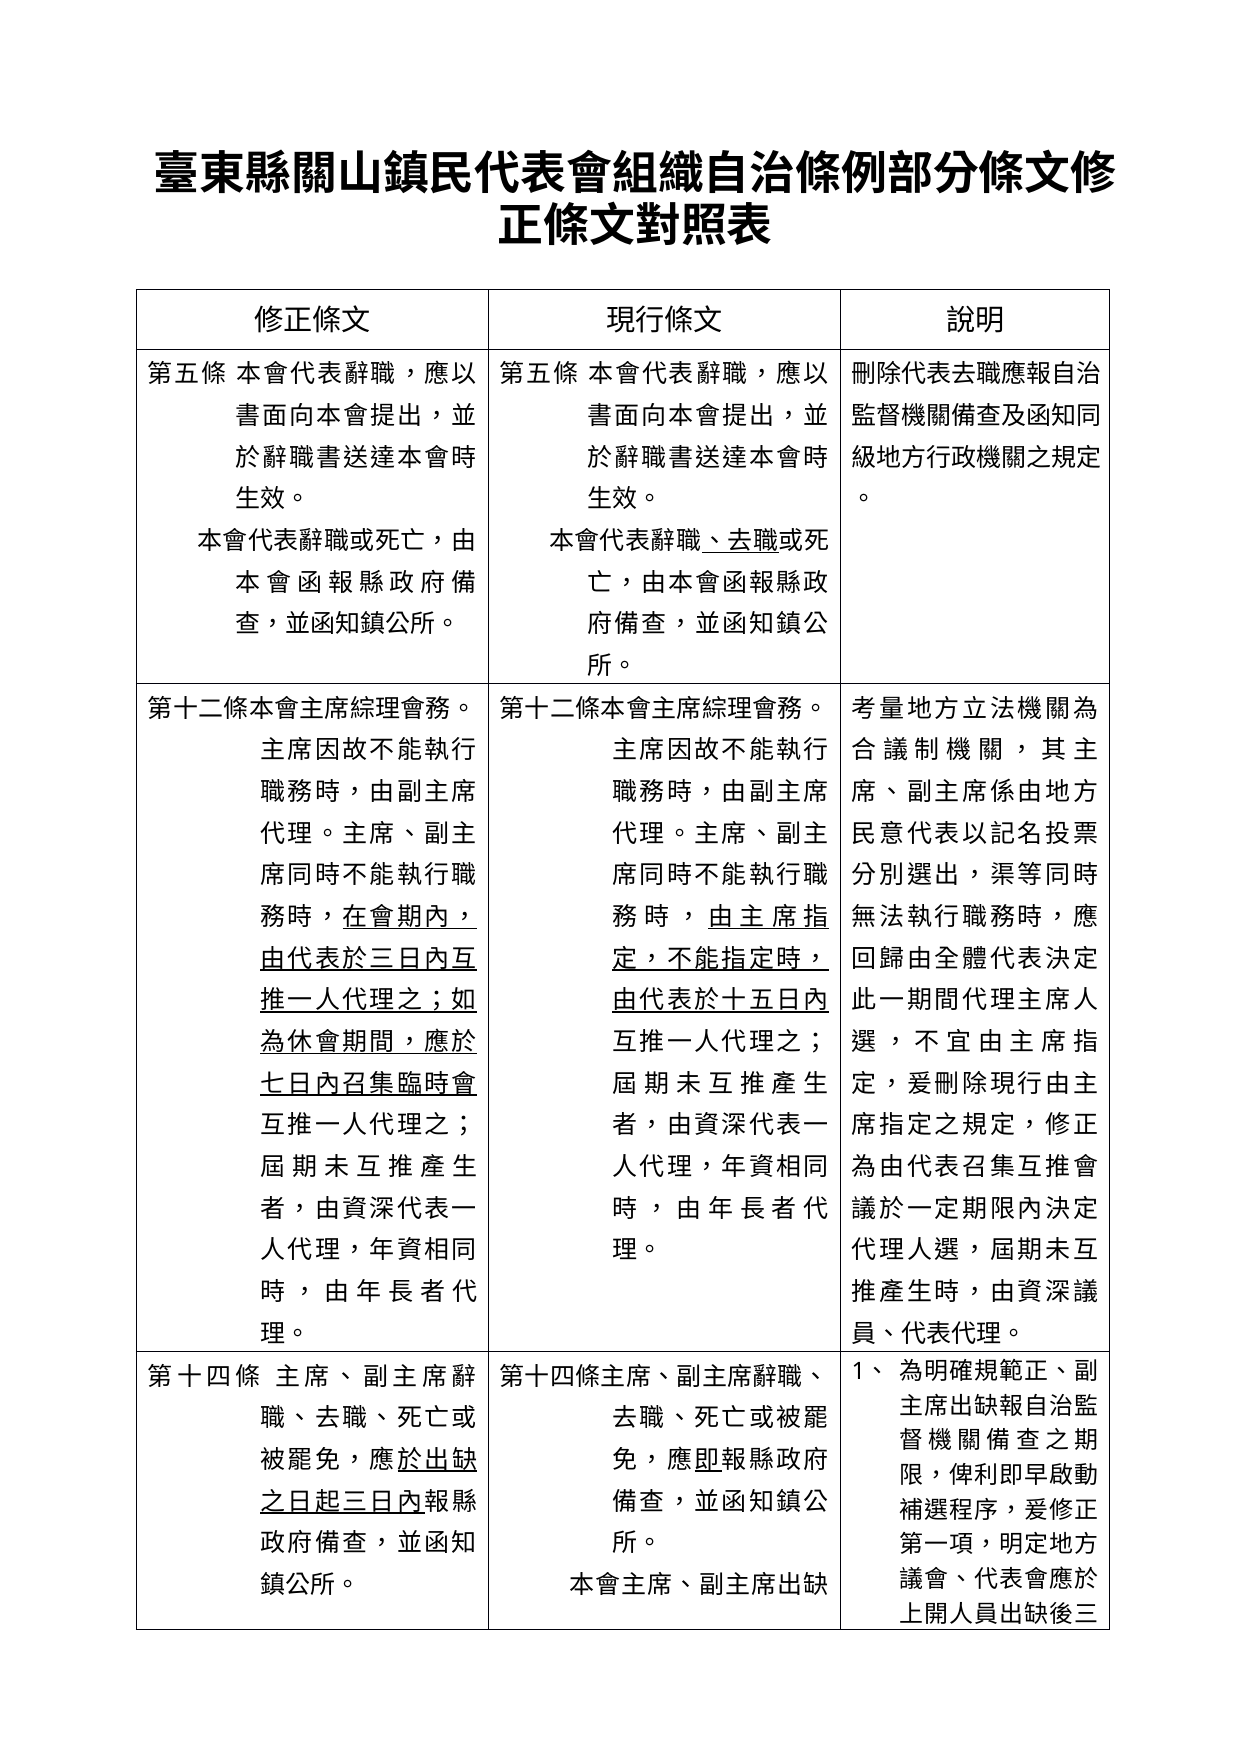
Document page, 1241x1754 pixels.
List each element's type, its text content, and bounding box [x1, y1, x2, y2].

table_cell 第五條 本會代表辭職，應以書面向本會提出，並於辭職書送達本會時生效。 本會代表辭職或死亡，由本會函報縣政府備查，並函知鎮公所。 [137, 350, 488, 683]
table_cell 刪除代表去職應報自治監督機關備查及函知同級地方行政機關之規定 。 [841, 350, 1109, 683]
table_header 修正條文 [137, 290, 488, 348]
table_header 現行條文 [489, 290, 840, 348]
text 臺東縣關山鎮民代表會組織自治條例部分條文修正條文對照表 [148, 148, 1122, 252]
table_header 說明 [841, 290, 1109, 348]
table_cell 第十四條 主席、副主席辭職、去職、死亡或被罷免，應於出缺之日起三日內報縣政府備查，並函知鎮公所。 [137, 1352, 488, 1629]
table_cell 為明確規範正、副主席出缺報自治監督機關備查之期限，俾利即早啟動補選程序，爰修正第一項，明定地方議會、代表會應於上開人員出缺後三 [841, 1352, 1109, 1629]
table_cell 考量地方立法機關為合議制機關，其主席、副主席係由地方民意代表以記名投票分別選出，渠等同時無法執行職務時，應回歸由全體代表決定此一期間代理主席人選，不宜由主席指定，爰刪除現行由主席指定之規定，修正為由代表召集互推會議於一定期限內決定代理人選，屆期未互推產生時，由資深議員、代表代理。 [841, 684, 1109, 1351]
table_cell 第十二條本會主席綜理會務。主席因故不能執行職務時，由副主席代理。主席、副主席同時不能執行職務時，在會期內，由代表於三日內互推一人代理之；如為休會期間，應於七日內召集臨時會互推一人代理之；屆期未互推產生者，由資深代表一人代理，年資相同時，由年長者代理。 [137, 684, 488, 1351]
table_cell 第五條 本會代表辭職，應以書面向本會提出，並於辭職書送達本會時生效。 本會代表辭職、去職或死亡，由本會函報縣政府備查，並函知鎮公所。 [489, 350, 840, 683]
table_cell 第十四條主席、副主席辭職、去職、死亡或被罷免，應即報縣政府備查，並函知鎮公所。 本會主席、副主席出缺 [489, 1352, 840, 1629]
table_cell 第十二條本會主席綜理會務。主席因故不能執行職務時，由副主席代理。主席、副主席同時不能執行職務時，由主席指定，不能指定時，由代表於十五日內互推一人代理之；屆期未互推產生者，由資深代表一人代理，年資相同時，由年長者代理。 [489, 684, 840, 1351]
